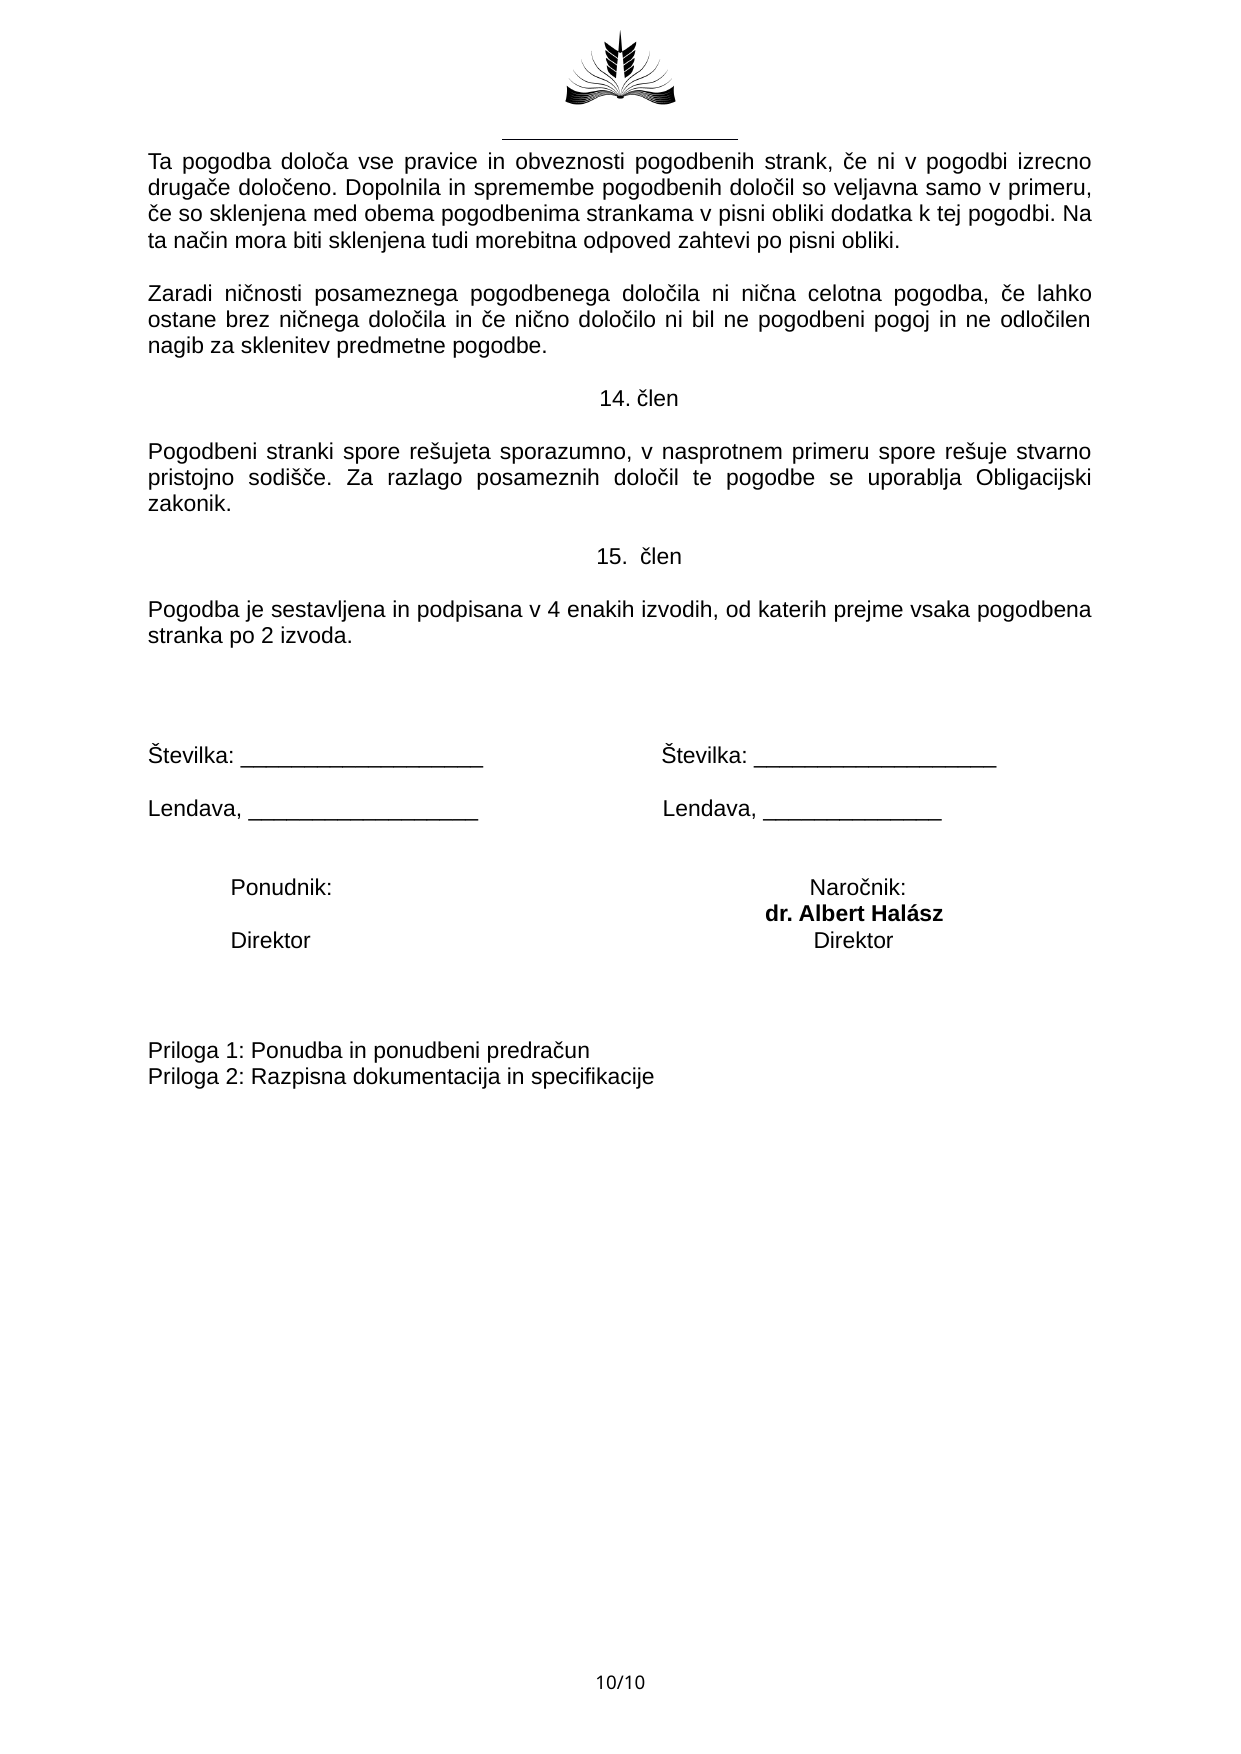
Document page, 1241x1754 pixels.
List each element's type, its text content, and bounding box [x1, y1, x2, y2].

picture [561, 29, 679, 106]
text Pogodba je sestavljena in podpisana v 4 enakih izvodih, od katerih prejme vsaka pogodbena stranka po 2 izvoda. [148, 596, 1092, 648]
text Lendava, __________________ Lendava, ______________ [148, 795, 1092, 821]
text Zaradi ničnosti posameznega pogodbenega določila ni nična celotna pogodba, če lahko ostane brez ničnega določila in če nično določilo ni bil ne pogodbeni pogoj in ne odločilen nagib za sklenitev predmetne pogodbe. [148, 279, 1092, 358]
text Ponudnik: Naročnik: [148, 874, 1092, 900]
list člen [185, 385, 1092, 411]
text Ta pogodba določa vse pravice in obveznosti pogodbenih strank, če ni v pogodbi izrecno drugače določeno. Dopolnila in spremembe pogodbenih določil so veljavna samo v primeru, če so sklenjena med obema pogodbenima strankama v pisni obliki dodatka k tej pogodbi. Na ta način mora biti sklenjena tudi morebitna odpoved zahtevi po pisni obliki. [148, 148, 1092, 253]
text Številka: ___________________ Številka: ___________________ [148, 742, 1092, 768]
text Priloga 2: Razpisna dokumentacija in specifikacije [148, 1063, 1092, 1090]
text Priloga 1: Ponudba in ponudbeni predračun [148, 1037, 1092, 1063]
text Direktor Direktor [148, 927, 1092, 953]
list člen [185, 543, 1092, 569]
text dr. Albert Halász [148, 900, 1092, 927]
text Pogodbeni stranki spore rešujeta sporazumno, v nasprotnem primeru spore rešuje stvarno pristojno sodišče. Za razlago posameznih določil te pogodbe se uporablja Obligacijski zakonik. [148, 438, 1092, 517]
